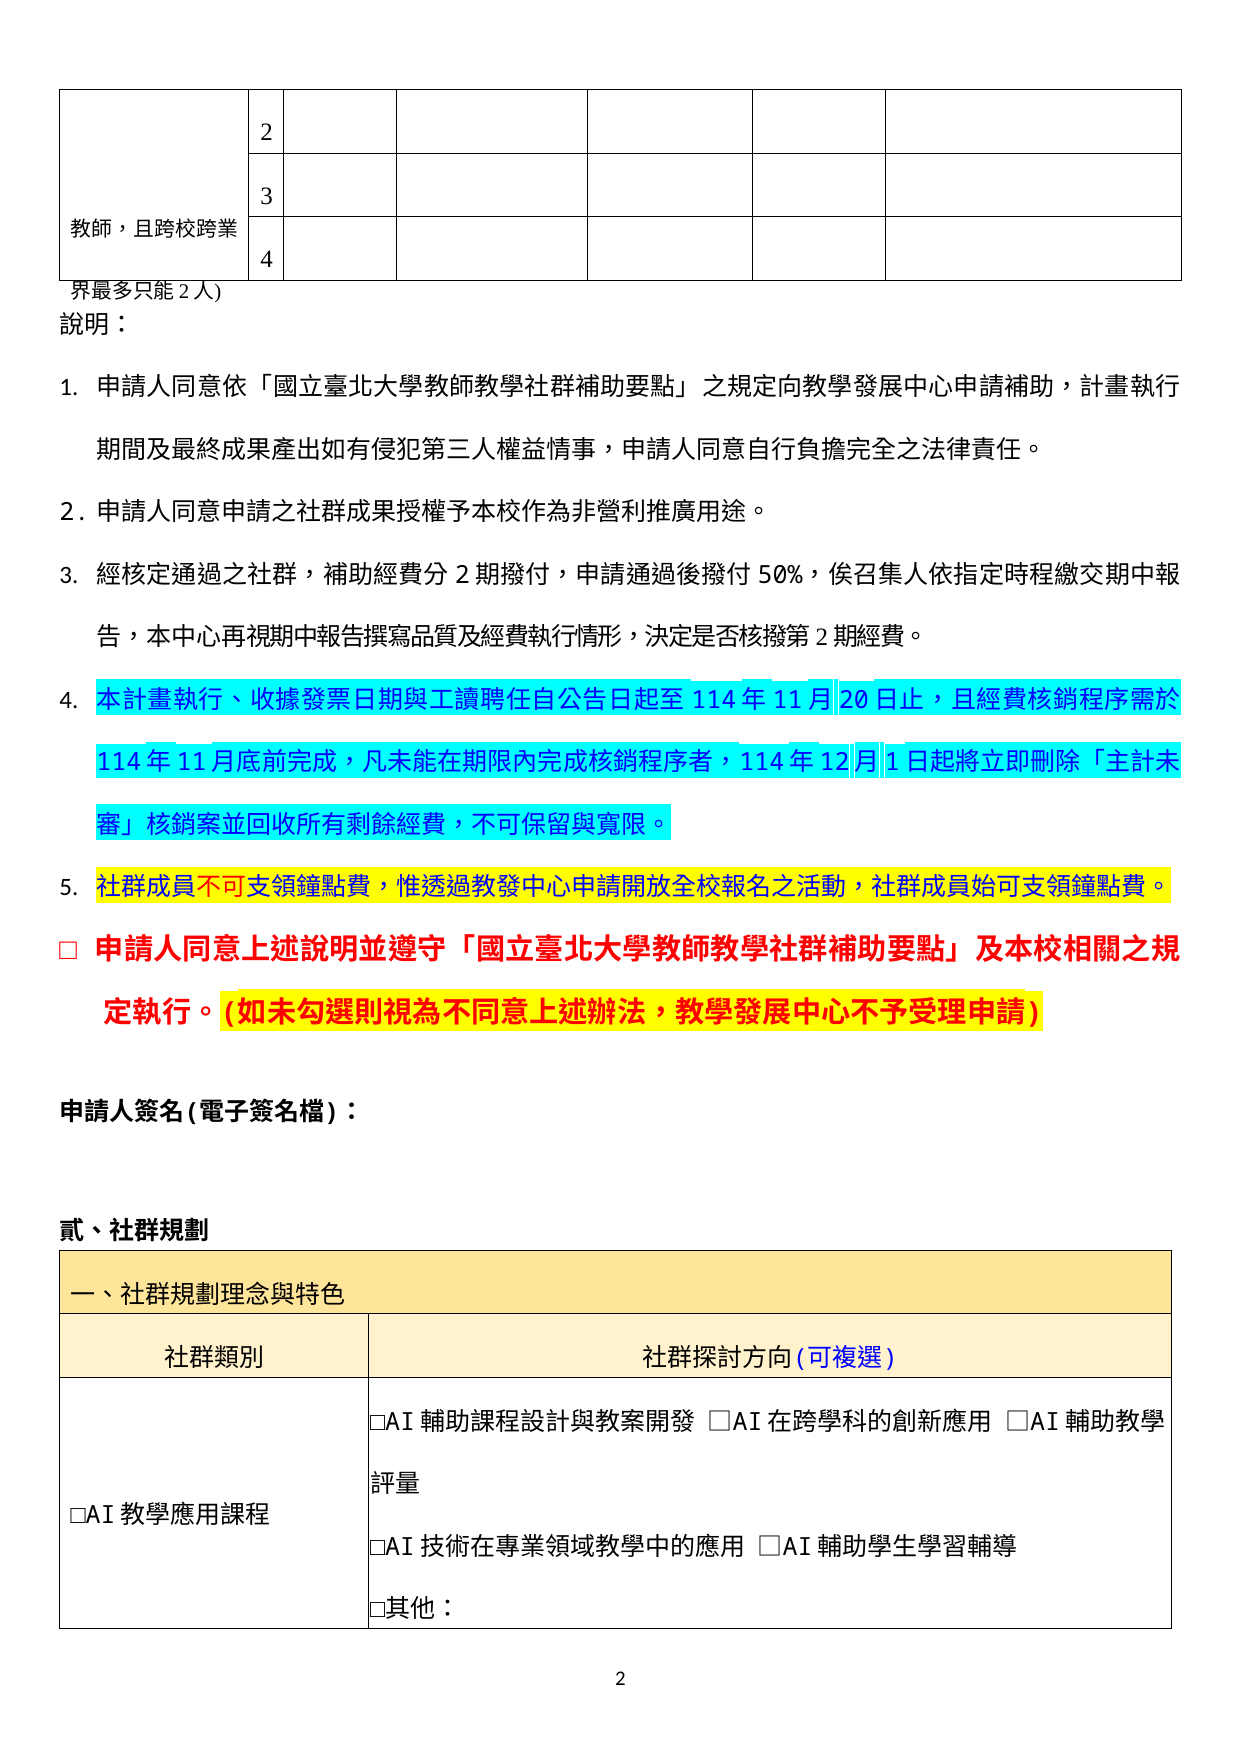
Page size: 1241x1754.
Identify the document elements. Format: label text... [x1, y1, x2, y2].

table_cell 4 [249, 217, 283, 279]
table_cell 成員資料 含召集人至少 3名(含)以上，且須包含本校跨系所至少1人，且跨校、跨(業)界人數不可過半(ex：成員4人，其中至少1名為校內跨系所教師，且跨校跨業界最多只能2人) [60, 90, 248, 279]
table_cell [886, 217, 1181, 279]
list 經核定通過之社群，補助經費分2期撥付，申請通過後撥付50%，俟召集人依指定時程繳交期中報告，本中心再視期中報告撰寫品質及經費執行情形，決定是否核撥第2期經費。 [59, 531, 1181, 656]
text □ 申請人同意上述說明並遵守「國立臺北大學教師教學社群補助要點」及本校相關之規定執行。(如未勾選則視為不同意上述辦法，教學發展中心不予受理申請) [59, 906, 1181, 1031]
table_cell [886, 90, 1181, 152]
table_cell [753, 90, 885, 152]
text 貳、社群規劃 [59, 1187, 1181, 1249]
table_cell [397, 154, 587, 216]
table_cell [753, 154, 885, 216]
table_cell [753, 217, 885, 279]
text 說明： [59, 281, 1181, 343]
table_cell [397, 90, 587, 152]
table_cell 社群探討方向(可複選) [369, 1314, 1171, 1377]
table_cell [588, 217, 752, 279]
list 本計畫執行、收據發票日期與工讀聘任自公告日起至114年11月20日止，且經費核銷程序需於114年11月底前完成，凡未能在期限內完成核銷程序者，114年12月1日起將立即刪除「主計未審」核銷案並回收所有剩餘經費，不可保留與寬限。 [59, 656, 1181, 843]
table_cell 2 [249, 90, 283, 152]
table_cell 社群類別 [60, 1314, 368, 1377]
table_header 一、社群規劃理念與特色 [60, 1251, 1171, 1313]
table_cell [284, 90, 396, 152]
table_cell [284, 217, 396, 279]
table_cell [397, 217, 587, 279]
list 申請人同意依「國立臺北大學教師教學社群補助要點」之規定向教學發展中心申請補助，計畫執行期間及最終成果產出如有侵犯第三人權益情事，申請人同意自行負擔完全之法律責任。 [59, 343, 1181, 468]
text 申請人簽名(電子簽名檔)： [59, 1068, 1081, 1131]
table_cell [588, 90, 752, 152]
table_cell [886, 154, 1181, 216]
table_cell [588, 154, 752, 216]
table_cell □AI教學應用課程 [60, 1378, 368, 1628]
table_cell 3 [249, 154, 283, 216]
table_cell □AI輔助課程設計與教案開發 □AI在跨學科的創新應用 □AI輔助教學評量 □AI技術在專業領域教學中的應用 □AI輔助學生學習輔導 □其他： [369, 1378, 1171, 1628]
list 申請人同意申請之社群成果授權予本校作為非營利推廣用途。 [59, 468, 1181, 531]
list 社群成員不可支領鐘點費，惟透過教發中心申請開放全校報名之活動，社群成員始可支領鐘點費。 [59, 843, 1181, 906]
table_cell [284, 154, 396, 216]
